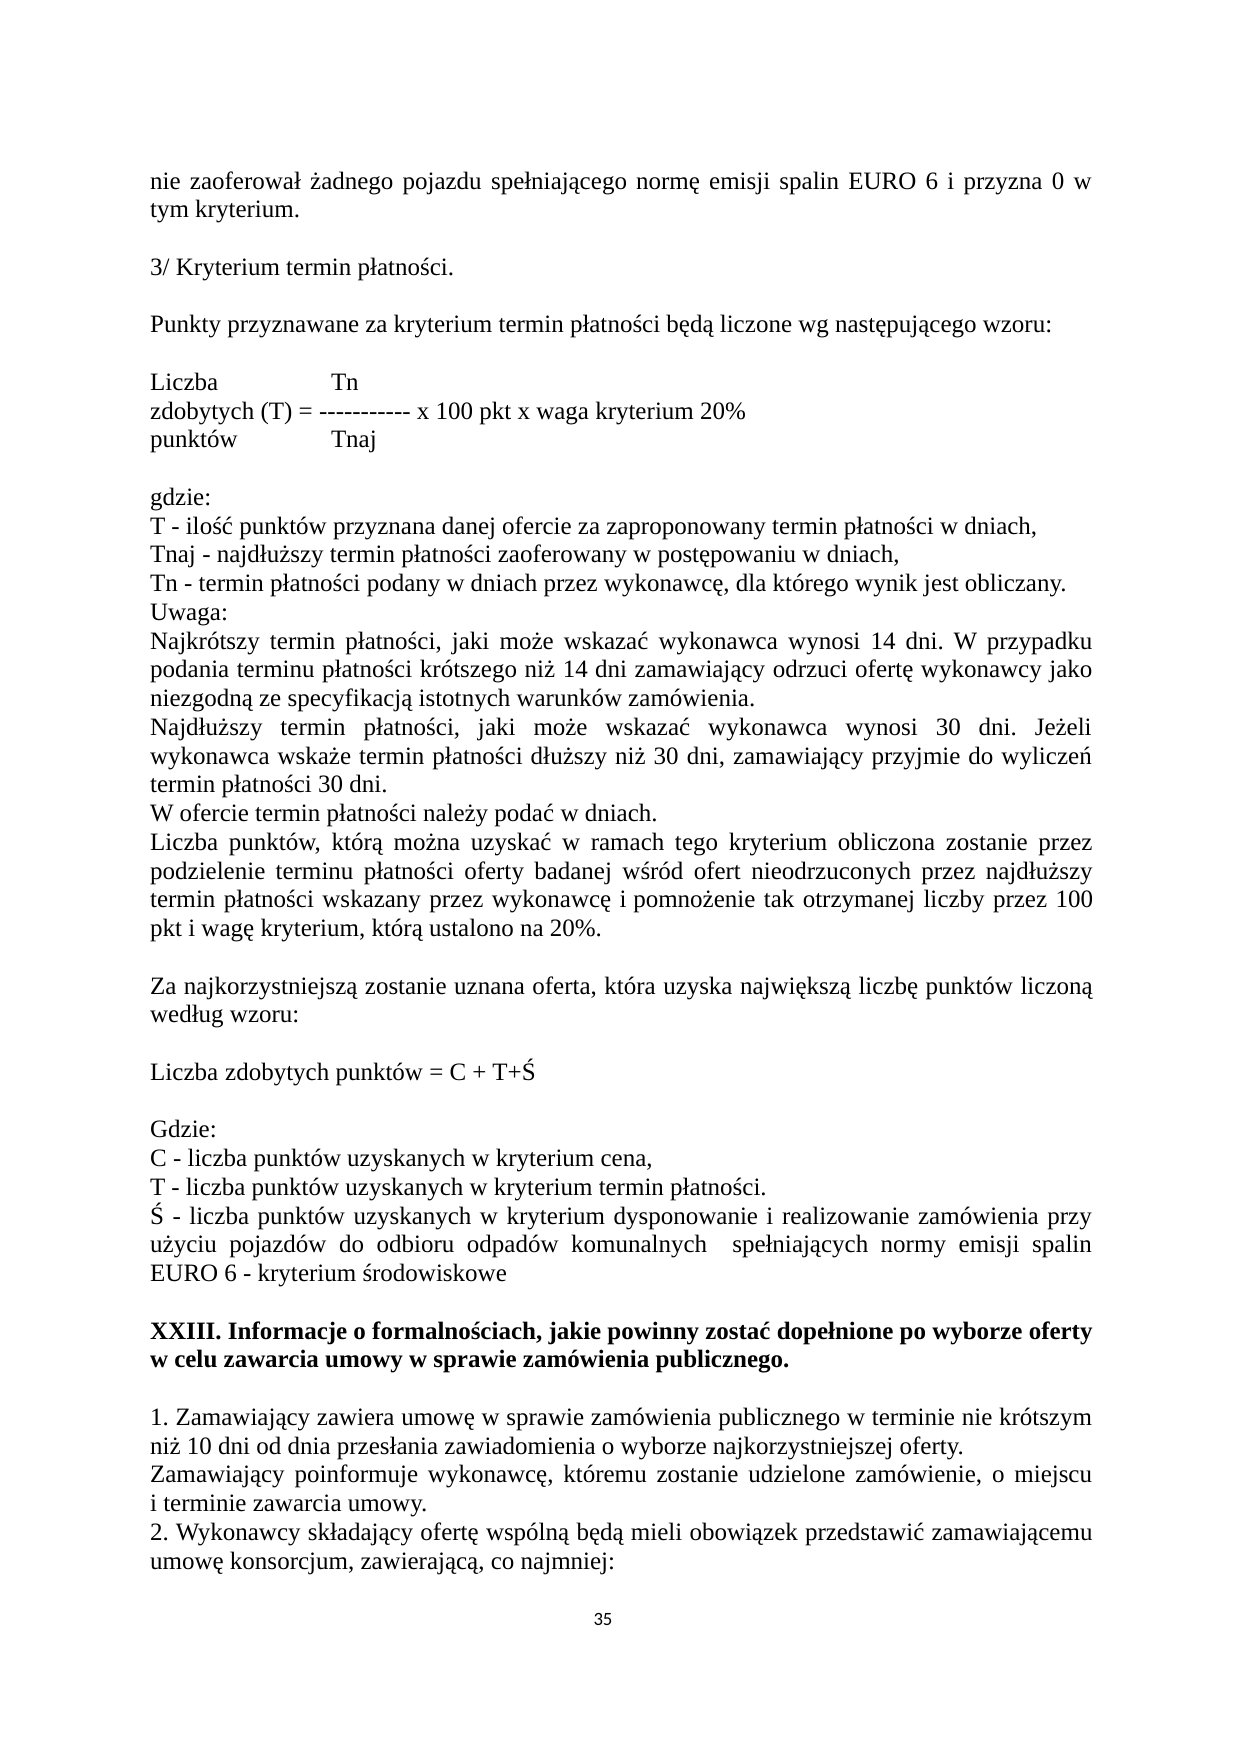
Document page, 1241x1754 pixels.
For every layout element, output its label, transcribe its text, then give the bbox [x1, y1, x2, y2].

text Ś - liczba punktów uzyskanych w kryterium dysponowanie i realizowanie zamówienia przy użyciu pojazdów do odbioru odpadów komunalnych spełniających normy emisji spalin EURO 6 - kryterium środowiskowe [150, 1201, 1093, 1287]
text Tnaj - najdłuższy termin płatności zaoferowany w postępowaniu w dniach, [150, 539, 1093, 568]
text T - liczba punktów uzyskanych w kryterium termin płatności. [150, 1172, 1093, 1201]
text Najdłuższy termin płatności, jaki może wskazać wykonawca wynosi 30 dni. Jeżeli wykonawca wskaże termin płatności dłuższy niż 30 dni, zamawiający przyjmie do wyliczeń termin płatności 30 dni. [150, 712, 1093, 798]
text punktów Tnaj [150, 424, 1093, 453]
text Najkrótszy termin płatności, jaki może wskazać wykonawca wynosi 14 dni. W przypadku podania terminu płatności krótszego niż 14 dni zamawiający odrzuci ofertę wykonawcy jako niezgodną ze specyfikacją istotnych warunków zamówienia. [150, 626, 1093, 712]
text zdobytych (T) = ----------- x 100 pkt x waga kryterium 20% [150, 396, 1093, 424]
text gdzie: [150, 482, 1093, 511]
text Liczba zdobytych punktów = C + T+Ś [150, 1057, 1093, 1086]
text 1. Zamawiający zawiera umowę w sprawie zamówienia publicznego w terminie nie krótszym niż 10 dni od dnia przesłania zawiadomienia o wyborze najkorzystniejszej oferty. [150, 1402, 1093, 1459]
text Zamawiający poinformuje wykonawcę, któremu zostanie udzielone zamówienie, o miejscu i terminie zawarcia umowy. [150, 1459, 1093, 1517]
text Gdzie: [150, 1114, 1093, 1143]
text Liczba punktów, którą można uzyskać w ramach tego kryterium obliczona zostanie przez podzielenie terminu płatności oferty badanej wśród ofert nieodrzuconych przez najdłuższy termin płatności wskazany przez wykonawcę i pomnożenie tak otrzymanej liczby przez 100 pkt i wagę kryterium, którą ustalono na 20%. [150, 827, 1093, 942]
text nie zaoferował żadnego pojazdu spełniającego normę emisji spalin EURO 6 i przyzna 0 w tym kryterium. [150, 166, 1093, 223]
text Uwaga: [150, 597, 1093, 626]
text Za najkorzystniejszą zostanie uznana oferta, która uzyska największą liczbę punktów liczoną według wzoru: [150, 971, 1093, 1028]
text XXIII. Informacje o formalnościach, jakie powinny zostać dopełnione po wyborze oferty w celu zawarcia umowy w sprawie zamówienia publicznego. [150, 1316, 1093, 1373]
text Tn - termin płatności podany w dniach przez wykonawcę, dla którego wynik jest obliczany. [150, 568, 1093, 597]
text 3/ Kryterium termin płatności. [150, 252, 1093, 281]
text T - ilość punktów przyznana danej ofercie za zaproponowany termin płatności w dniach, [150, 511, 1093, 539]
text Punkty przyznawane za kryterium termin płatności będą liczone wg następującego wzoru: [150, 309, 1093, 338]
text C - liczba punktów uzyskanych w kryterium cena, [150, 1143, 1093, 1172]
text 2. Wykonawcy składający ofertę wspólną będą mieli obowiązek przedstawić zamawiającemu umowę konsorcjum, zawierającą, co najmniej: [150, 1517, 1093, 1574]
text Liczba Tn [150, 367, 1093, 396]
text W ofercie termin płatności należy podać w dniach. [150, 798, 1093, 827]
